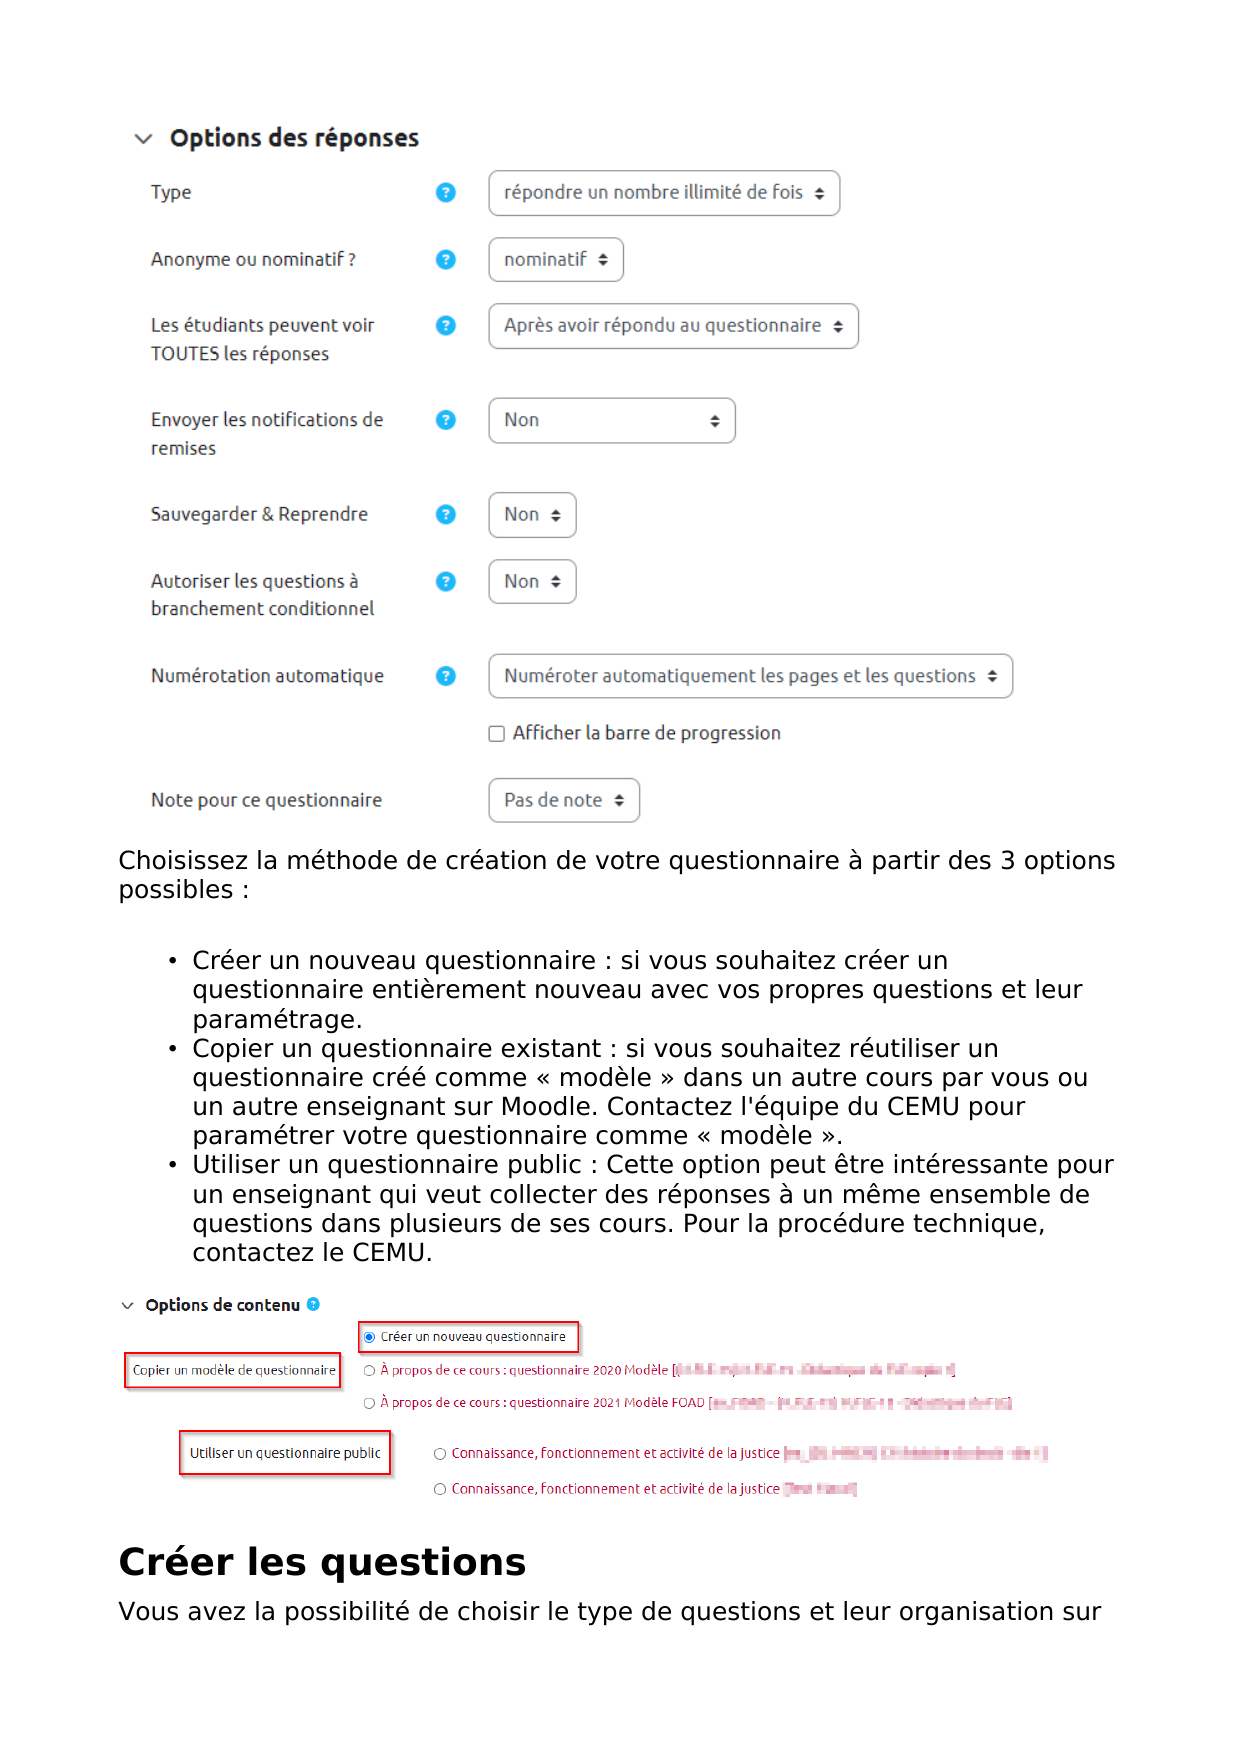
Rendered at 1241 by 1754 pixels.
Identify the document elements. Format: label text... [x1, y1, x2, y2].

text Vous avez la possibilité de choisir le type de questions et leur organisation sur [118, 1597, 1122, 1626]
text Choisissez la méthode de création de votre questionnaire à partir des 3 options possibles : [118, 846, 1122, 904]
list Créer un nouveau questionnaire : si vous souhaitez créer un questionnaire entièrement nouveau avec vos propres questions et leur paramétrage. [177, 947, 1122, 1034]
list Utiliser un questionnaire public : Cette option peut être intéressante pour un enseignant qui veut collecter des réponses à un même ensemble de questions dans plusieurs de ses cours. Pour la procédure technique, contactez le CEMU. [177, 1151, 1122, 1267]
subtitle Créer les questions [118, 1541, 1122, 1584]
picture [118, 1296, 1123, 1423]
picture [118, 1428, 1123, 1504]
picture [118, 118, 1123, 834]
list Copier un questionnaire existant : si vous souhaitez réutiliser un questionnaire créé comme « modèle » dans un autre cours par vous ou un autre enseignant sur Moodle. Contactez l'équipe du CEMU pour paramétrer votre questionnaire comme « modèle ». [177, 1034, 1122, 1151]
